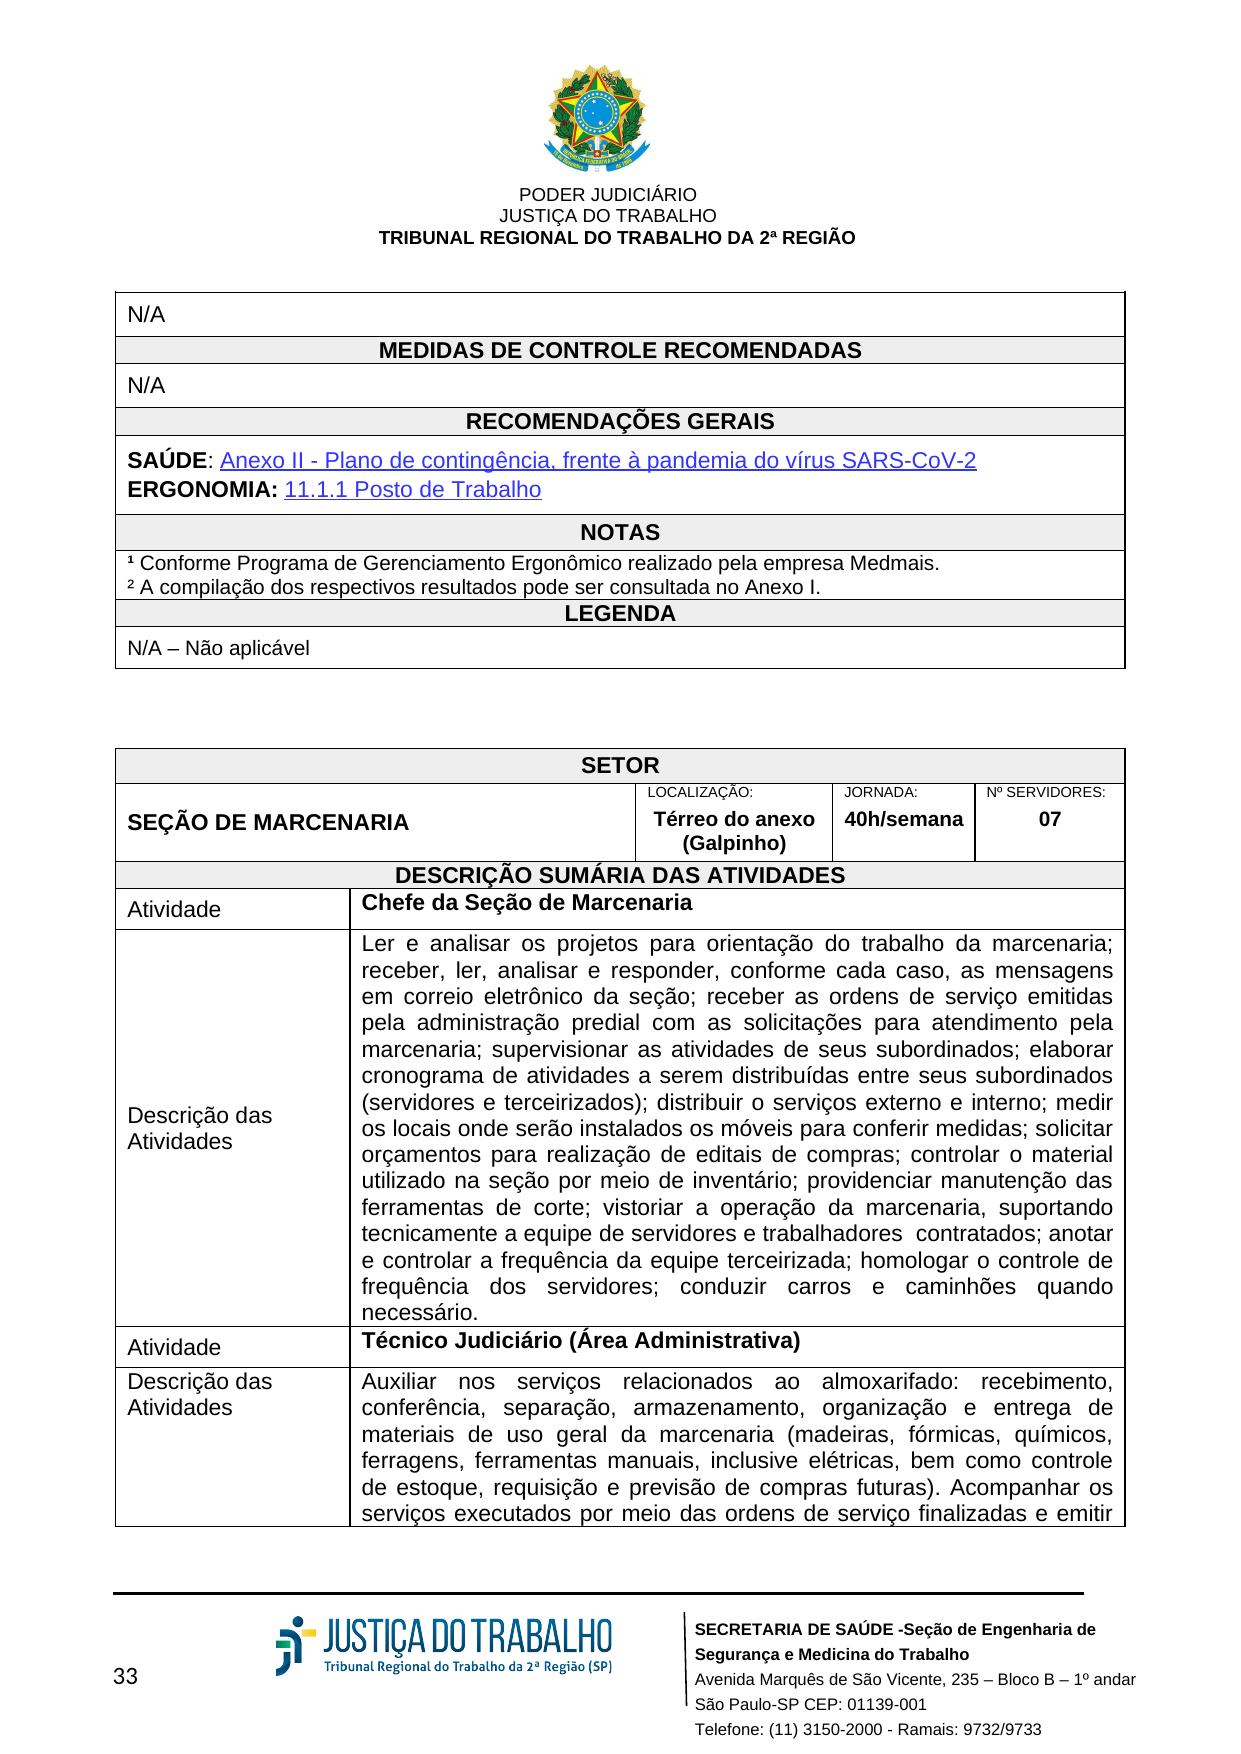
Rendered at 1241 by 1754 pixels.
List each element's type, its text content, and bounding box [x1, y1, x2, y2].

table_cell JORNADA: 40h/semana [833, 784, 974, 861]
table_cell Chefe da Seção de Marcenaria [351, 889, 1124, 929]
table_cell MEDIDAS DE CONTROLE RECOMENDADAS [116, 337, 1124, 363]
table_cell N/A [116, 293, 1124, 336]
table_cell LOCALIZAÇÃO: Térreo do anexo (Galpinho) [636, 784, 832, 861]
table_cell Nº SERVIDORES: 07 [976, 784, 1124, 861]
table_cell N/A [116, 364, 1124, 407]
table_cell RECOMENDAÇÕES GERAIS [116, 408, 1124, 435]
table_cell Descrição das Atividades [116, 1368, 349, 1526]
table_cell DESCRIÇÃO SUMÁRIA DAS ATIVIDADES [116, 862, 1124, 888]
table_cell Auxiliar nos serviços relacionados ao almoxarifado: recebimento, conferência, separação, armazenamento, organização e entrega de materiais de uso geral da marcenaria (madeiras, fórmicas, químicos, ferragens, ferramentas manuais, inclusive elétricas, bem como controle de estoque, requisição e previsão de compras futuras). Acompanhar os serviços executados por meio das ordens de serviço finalizadas e emitir [351, 1368, 1124, 1526]
table_cell SAÚDE: Anexo II - Plano de contingência, frente à pandemia do vírus SARS-CoV-2 ERGONOMIA: 11.1.1 Posto de Trabalho [116, 436, 1124, 514]
table_cell LEGENDA [116, 600, 1124, 626]
table_cell Ler e analisar os projetos para orientação do trabalho da marcenaria; receber, ler, analisar e responder, conforme cada caso, as mensagens em correio eletrônico da seção; receber as ordens de serviço emitidas pela administração predial com as solicitações para atendimento pela marcenaria; supervisionar as atividades de seus subordinados; elaborar cronograma de atividades a serem distribuídas entre seus subordinados (servidores e terceirizados); distribuir o serviços externo e interno; medir os locais onde serão instalados os móveis para conferir medidas; solicitar orçamentos para realização de editais de compras; controlar o material utilizado na seção por meio de inventário; providenciar manutenção das ferramentas de corte; vistoriar a operação da marcenaria, suportando tecnicamente a equipe de servidores e trabalhadores contratados; anotar e controlar a frequência da equipe terceirizada; homologar o controle de frequência dos servidores; conduzir carros e caminhões quando necessário. [351, 930, 1124, 1326]
table_cell Atividade [116, 889, 349, 929]
picture [543, 65, 650, 172]
table_header SETOR [116, 749, 1124, 783]
table_cell N/A – Não aplicável [116, 627, 1124, 667]
table_cell NOTAS [116, 515, 1124, 550]
picture [276, 1616, 612, 1676]
table_cell Técnico Judiciário (Área Administrativa) [351, 1327, 1124, 1367]
table_cell SEÇÃO DE MARCENARIA [116, 784, 635, 861]
table_cell Descrição das Atividades [116, 930, 349, 1326]
table_cell Atividade [116, 1327, 349, 1367]
table_cell ¹ Conforme Programa de Gerenciamento Ergonômico realizado pela empresa Medmais. ² A compilação dos respectivos resultados pode ser consultada no Anexo I. [116, 551, 1124, 599]
